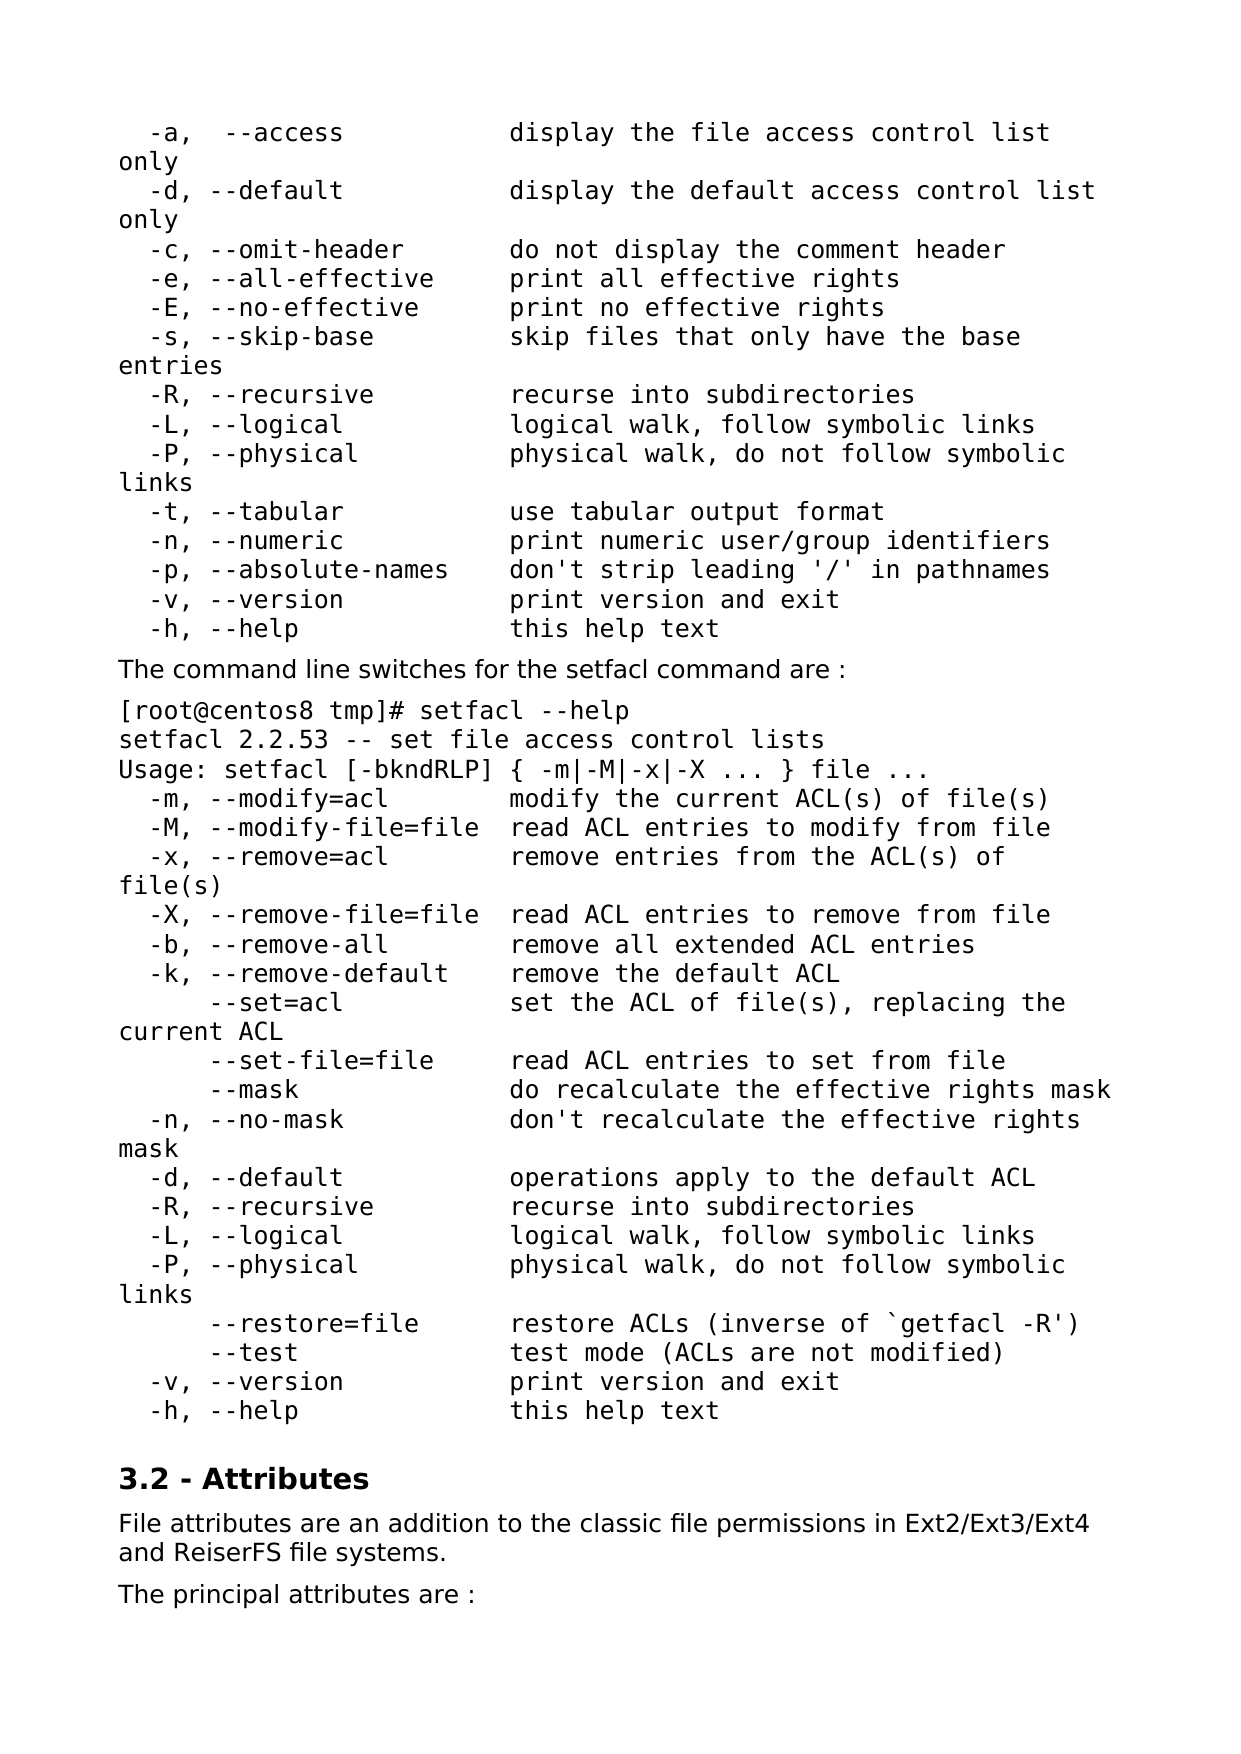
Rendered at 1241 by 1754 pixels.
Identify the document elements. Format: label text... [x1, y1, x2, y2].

text -a, --access display the file access control list only -d, --default display the default access control list only -c, --omit-header do not display the comment header -e, --all-effective print all effective rights -E, --no-effective print no effective rights -s, --skip-base skip files that only have the base entries -R, --recursive recurse into subdirectories -L, --logical logical walk, follow symbolic links -P, --physical physical walk, do not follow symbolic links -t, --tabular use tabular output format -n, --numeric print numeric user/group identifiers -p, --absolute-names don't strip leading '/' in pathnames -v, --version print version and exit -h, --help this help text [118, 118, 1122, 643]
subtitle 3.2 - Attributes [118, 1462, 1122, 1496]
text [root@centos8 tmp]# setfacl --help setfacl 2.2.53 -- set file access control lists Usage: setfacl [-bkndRLP] { -m|-M|-x|-X ... } file ... -m, --modify=acl modify the current ACL(s) of file(s) -M, --modify-file=file read ACL entries to modify from file -x, --remove=acl remove entries from the ACL(s) of file(s) -X, --remove-file=file read ACL entries to remove from file -b, --remove-all remove all extended ACL entries -k, --remove-default remove the default ACL --set=acl set the ACL of file(s), replacing the current ACL --set-file=file read ACL entries to set from file --mask do recalculate the effective rights mask -n, --no-mask don't recalculate the effective rights mask -d, --default operations apply to the default ACL -R, --recursive recurse into subdirectories -L, --logical logical walk, follow symbolic links -P, --physical physical walk, do not follow symbolic links --restore=file restore ACLs (inverse of `getfacl -R') --test test mode (ACLs are not modified) -v, --version print version and exit -h, --help this help text [118, 697, 1122, 1426]
text The principal attributes are : [118, 1580, 1122, 1609]
text File attributes are an addition to the classic file permissions in Ext2/Ext3/Ext4 and ReiserFS file systems. [118, 1509, 1122, 1567]
text The command line switches for the setfacl command are : [118, 655, 1122, 684]
